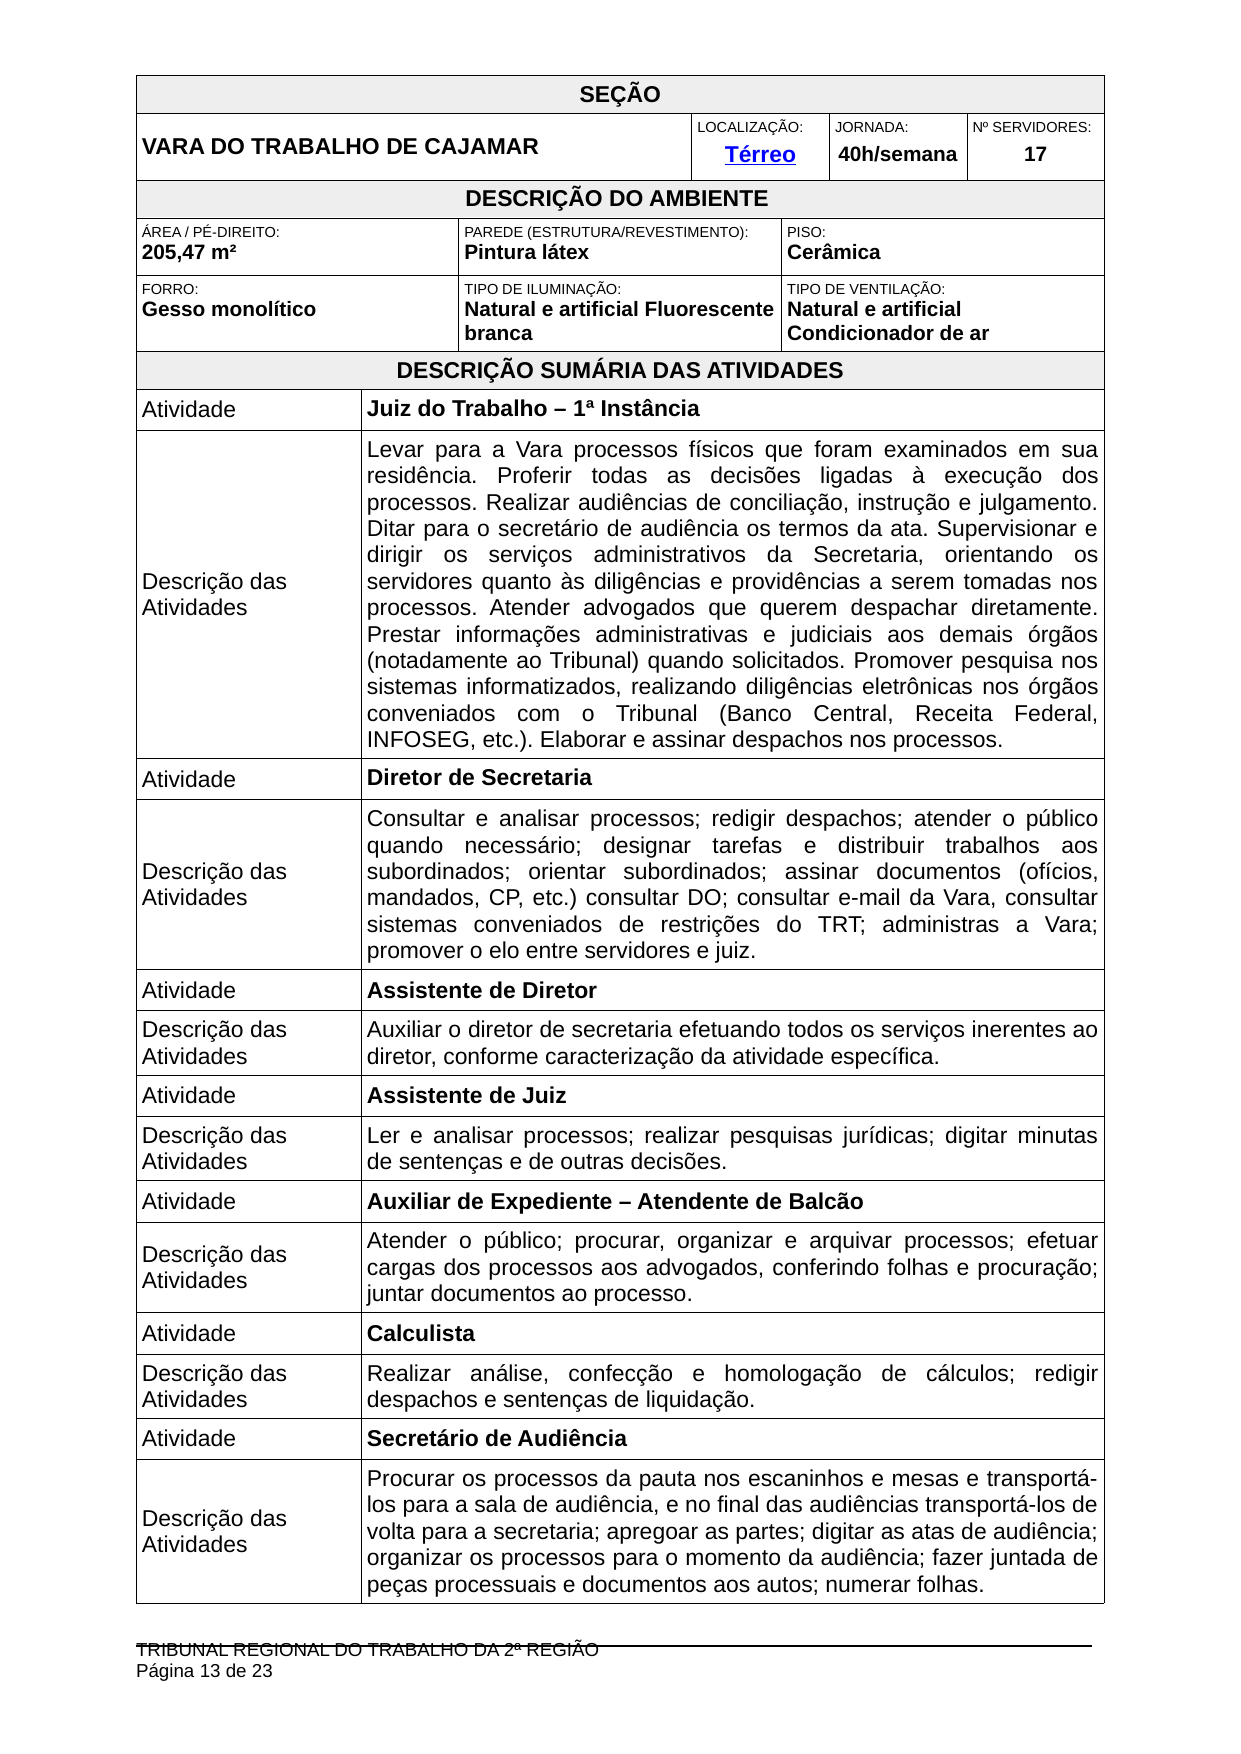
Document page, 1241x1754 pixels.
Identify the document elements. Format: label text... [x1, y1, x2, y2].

table_cell Atividade [137, 1313, 361, 1354]
table_cell JORNADA: 40h/semana [830, 114, 967, 179]
table_cell TIPO DE VENTILAÇÃO: Natural e artificial Condicionador de ar [782, 276, 1104, 351]
table_cell FORRO: Gesso monolítico [137, 276, 458, 351]
table_header SEÇÃO [137, 76, 1104, 113]
table_cell Descrição das Atividades [137, 1117, 361, 1180]
table_cell Atender o público; procurar, organizar e arquivar processos; efetuar cargas dos processos aos advogados, conferindo folhas e procuração; juntar documentos ao processo. [362, 1223, 1104, 1312]
table_cell LOCALIZAÇÃO: Térreo [692, 114, 829, 179]
table_cell Auxiliar de Expediente – Atendente de Balcão [362, 1181, 1104, 1222]
table_cell Levar para a Vara processos físicos que foram examinados em sua residência. Proferir todas as decisões ligadas à execução dos processos. Realizar audiências de conciliação, instrução e julgamento. Ditar para o secretário de audiência os termos da ata. Supervisionar e dirigir os serviços administrativos da Secretaria, orientando os servidores quanto às diligências e providências a serem tomadas nos processos. Atender advogados que querem despachar diretamente. Prestar informações administrativas e judiciais aos demais órgãos (notadamente ao Tribunal) quando solicitados. Promover pesquisa nos sistemas informatizados, realizando diligências eletrônicas nos órgãos conveniados com o Tribunal (Banco Central, Receita Federal, INFOSEG, etc.). Elaborar e assinar despachos nos processos. [362, 431, 1104, 758]
table_cell Diretor de Secretaria [362, 759, 1104, 799]
table_cell Ler e analisar processos; realizar pesquisas jurídicas; digitar minutas de sentenças e de outras decisões. [362, 1117, 1104, 1180]
table_cell ÁREA / PÉ-DIREITO: 205,47 m² [137, 219, 458, 275]
table_cell Atividade [137, 970, 361, 1010]
table_cell Assistente de Diretor [362, 970, 1104, 1010]
table_cell Juiz do Trabalho – 1ª Instância [362, 390, 1104, 430]
table_cell Nº SERVIDORES: 17 [968, 114, 1104, 179]
table_cell Atividade [137, 759, 361, 799]
table_cell Descrição das Atividades [137, 1011, 361, 1075]
table_cell Consultar e analisar processos; redigir despachos; atender o público quando necessário; designar tarefas e distribuir trabalhos aos subordinados; orientar subordinados; assinar documentos (ofícios, mandados, CP, etc.) consultar DO; consultar e-mail da Vara, consultar sistemas conveniados de restrições do TRT; administras a Vara; promover o elo entre servidores e juiz. [362, 800, 1104, 969]
table_cell Secretário de Audiência [362, 1419, 1104, 1459]
table_cell TIPO DE ILUMINAÇÃO: Natural e artificial Fluorescente branca [459, 276, 781, 351]
table_cell Calculista [362, 1313, 1104, 1354]
table_cell DESCRIÇÃO DO AMBIENTE [137, 181, 1104, 217]
table_cell DESCRIÇÃO SUMÁRIA DAS ATIVIDADES [137, 352, 1104, 389]
table_cell Atividade [137, 1181, 361, 1222]
table_cell Descrição das Atividades [137, 800, 361, 969]
table_cell PAREDE (ESTRUTURA/REVESTIMENTO): Pintura látex [459, 219, 781, 275]
table_cell Realizar análise, confecção e homologação de cálculos; redigir despachos e sentenças de liquidação. [362, 1355, 1104, 1418]
table_cell Atividade [137, 1076, 361, 1116]
table_cell Auxiliar o diretor de secretaria efetuando todos os serviços inerentes ao diretor, conforme caracterização da atividade específica. [362, 1011, 1104, 1075]
table_cell Descrição das Atividades [137, 1223, 361, 1312]
table_cell Atividade [137, 1419, 361, 1459]
table_cell Atividade [137, 390, 361, 430]
table_cell PISO: Cerâmica [782, 219, 1104, 275]
table_cell Descrição das Atividades [137, 1355, 361, 1418]
table_cell Descrição das Atividades [137, 1460, 361, 1603]
table_cell Procurar os processos da pauta nos escaninhos e mesas e transportá-los para a sala de audiência, e no final das audiências transportá-los de volta para a secretaria; apregoar as partes; digitar as atas de audiência; organizar os processos para o momento da audiência; fazer juntada de peças processuais e documentos aos autos; numerar folhas. [362, 1460, 1104, 1603]
table_cell Assistente de Juiz [362, 1076, 1104, 1116]
table_cell VARA DO TRABALHO DE CAJAMAR [137, 114, 691, 179]
table_cell Descrição das Atividades [137, 431, 361, 758]
